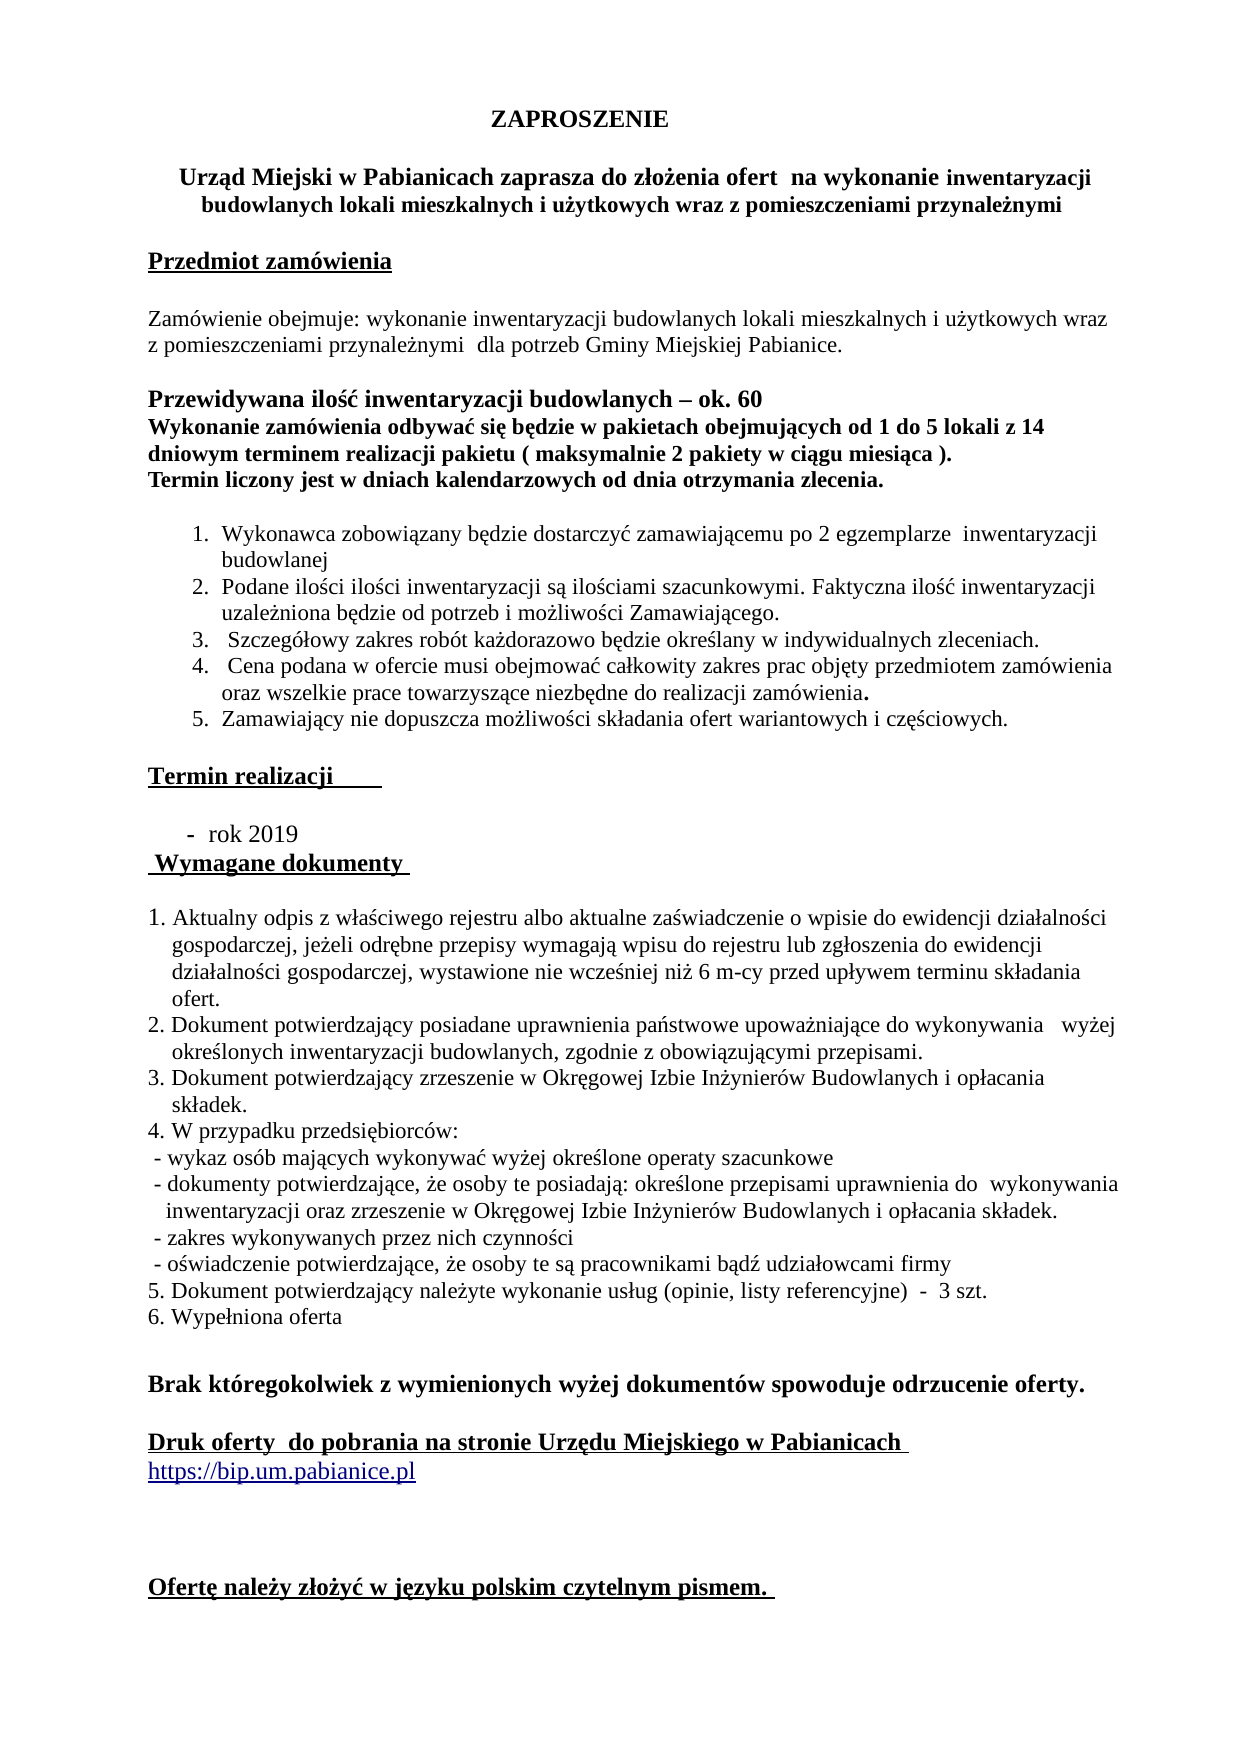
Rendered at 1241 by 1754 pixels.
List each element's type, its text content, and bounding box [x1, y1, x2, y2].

title Urząd Miejski w Pabianicach zaprasza do złożenia ofert na wykonanie inwentaryzacji budowlanych lokali mieszkalnych i użytkowych wraz z pomieszczeniami przynależnymi [148, 162, 1122, 217]
text Termin realizacji [148, 761, 1122, 790]
text Przewidywana ilość inwentaryzacji budowlanych – ok. 60 [148, 357, 1122, 413]
text Wykonanie zamówienia odbywać się będzie w pakietach obejmujących od 1 do 5 lokali z 14 dniowym terminem realizacji pakietu ( maksymalnie 2 pakiety w ciągu miesiąca ). [148, 413, 1122, 466]
text 1. Aktualny odpis z właściwego rejestru albo aktualne zaświadczenie o wpisie do ewidencji działalności gospodarczej, jeżeli odrębne przepisy wymagają wpisu do rejestru lub zgłoszenia do ewidencji działalności gospodarczej, wystawione nie wcześniej niż 6 m-cy przed upływem terminu składania ofert. 2. Dokument potwierdzający posiadane uprawnienia państwowe upoważniające do wykonywania wyżej określonych inwentaryzacji budowlanych, zgodnie z obowiązującymi przepisami. 3. Dokument potwierdzający zrzeszenie w Okręgowej Izbie Inżynierów Budowlanych i opłacania składek. 4. W przypadku przedsiębiorców: - wykaz osób mających wykonywać wyżej określone operaty szacunkowe - dokumenty potwierdzające, że osoby te posiadają: określone przepisami uprawnienia do wykonywania inwentaryzacji oraz zrzeszenie w Okręgowej Izbie Inżynierów Budowlanych i opłacania składek. - zakres wykonywanych przez nich czynności - oświadczenie potwierdzające, że osoby te są pracownikami bądź udziałowcami firmy 5. Dokument potwierdzający należyte wykonanie usług (opinie, listy referencyjne) - 3 szt. 6. Wypełniona oferta [148, 902, 1122, 1330]
text Termin liczony jest w dniach kalendarzowych od dnia otrzymania zlecenia. [148, 466, 1122, 519]
list Wykonawca zobowiązany będzie dostarczyć zamawiającemu po 2 egzemplarze inwentaryzacji budowlanej [192, 519, 1122, 572]
text Druk oferty do pobrania na stronie Urzędu Miejskiego w Pabianicach https://bip.um.pabianice.pl [148, 1427, 1122, 1485]
list Szczegółowy zakres robót każdorazowo będzie określany w indywidualnych zleceniach. [192, 626, 1122, 652]
list Cena podana w ofercie musi obejmować całkowity zakres prac objęty przedmiotem zamówienia oraz wszelkie prace towarzyszące niezbędne do realizacji zamówienia. [192, 652, 1122, 705]
text Brak któregokolwiek z wymienionych wyżej dokumentów spowoduje odrzucenie oferty. [148, 1342, 1122, 1398]
text Ofertę należy złożyć w języku polskim czytelnym pismem. [148, 1572, 1122, 1601]
text Zamówienie obejmuje: wykonanie inwentaryzacji budowlanych lokali mieszkalnych i użytkowych wraz z pomieszczeniami przynależnymi dla potrzeb Gminy Miejskiej Pabianice. [148, 304, 1122, 357]
text - rok 2019 [148, 819, 1122, 848]
list Zamawiający nie dopuszcza możliwości składania ofert wariantowych i częściowych. [192, 705, 1122, 732]
text Przedmiot zamówienia [148, 246, 1122, 275]
title ZAPROSZENIE [148, 103, 1122, 132]
text Wymagane dokumenty [148, 848, 1122, 877]
list Podane ilości ilości inwentaryzacji są ilościami szacunkowymi. Faktyczna ilość inwentaryzacji uzależniona będzie od potrzeb i możliwości Zamawiającego. [192, 572, 1122, 626]
